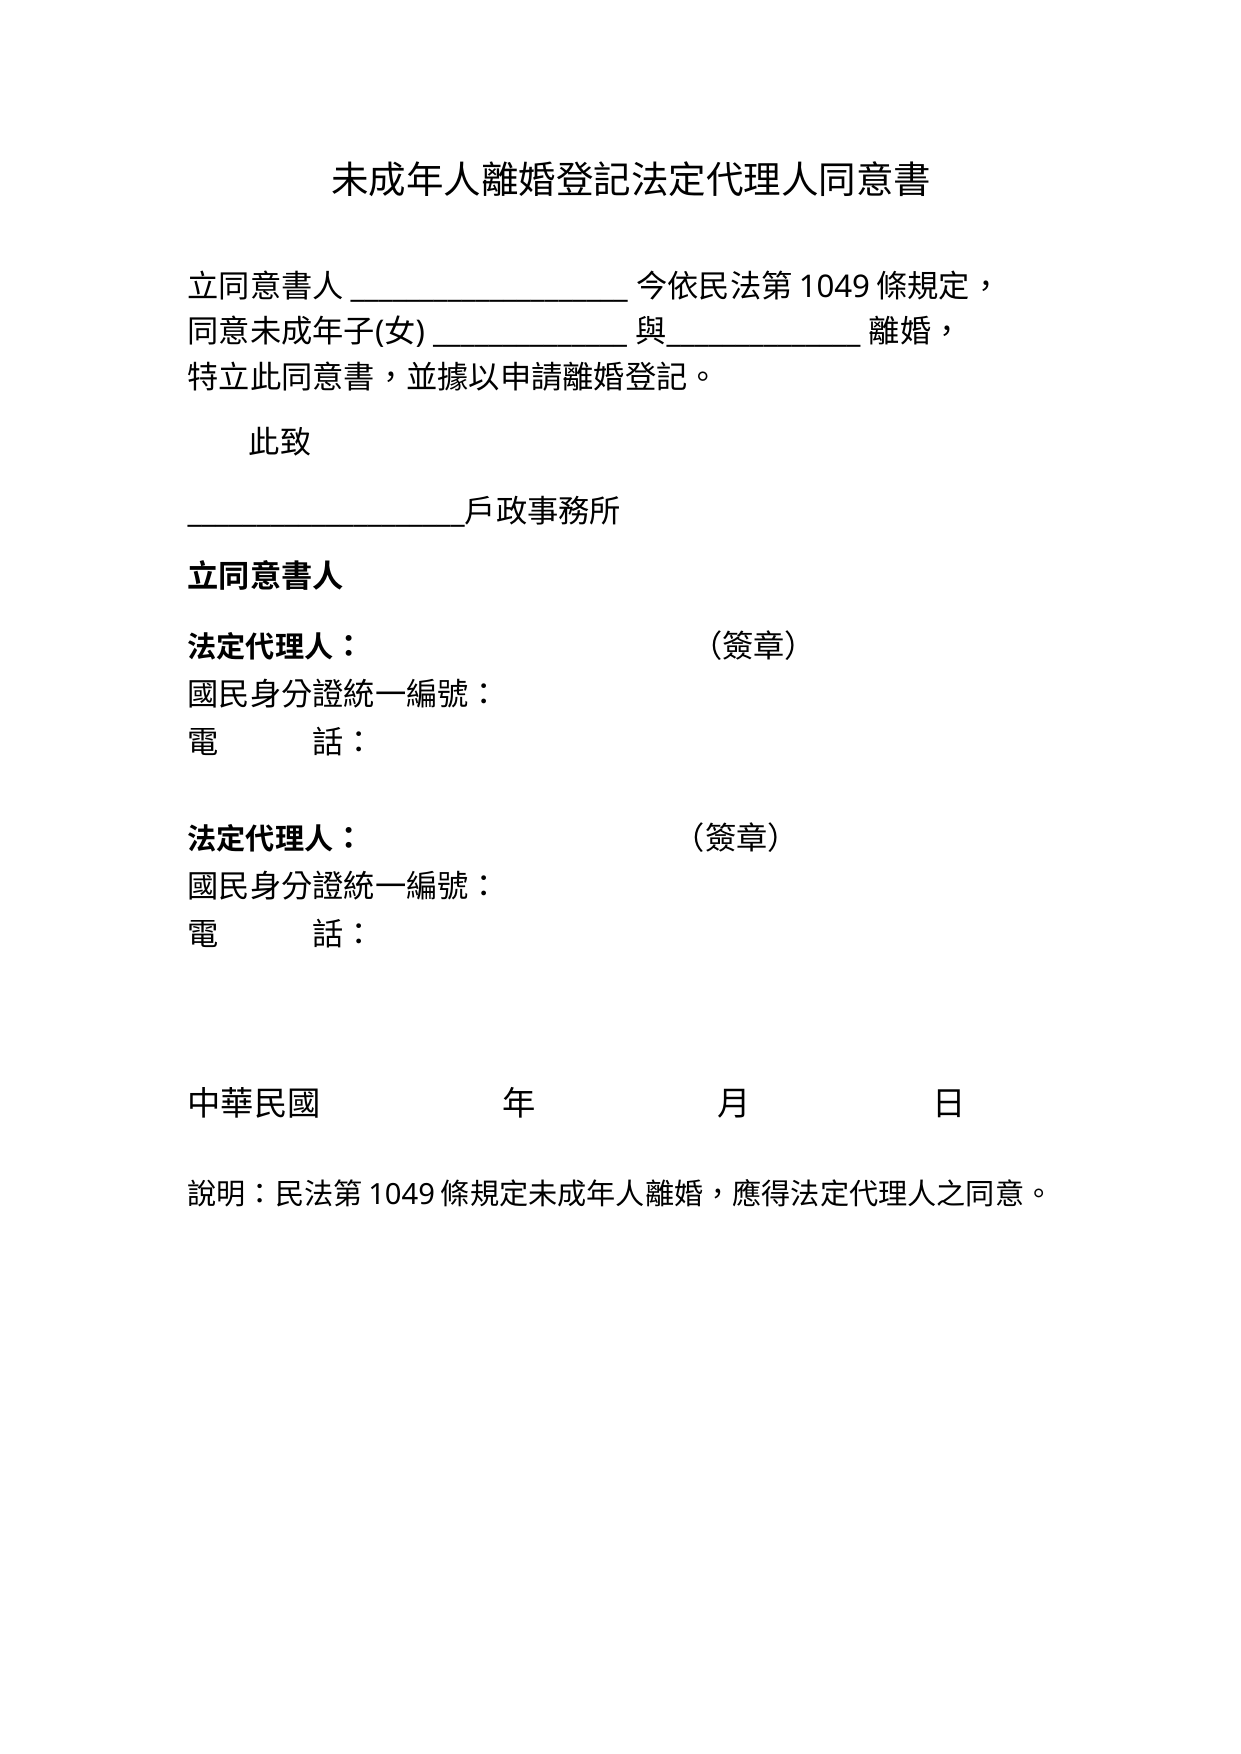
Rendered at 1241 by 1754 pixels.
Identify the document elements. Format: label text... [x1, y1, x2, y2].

text 法定代理人： （簽章） [187, 810, 1075, 858]
text 說明：民法第1049條規定未成年人離婚，應得法定代理人之同意。 [187, 1168, 1075, 1213]
text 電 話： [187, 906, 1075, 954]
text 立同意書人 [187, 551, 1075, 596]
text 國民身分證統一編號： [187, 667, 1075, 714]
text 電 話： [187, 714, 1075, 762]
text 中華民國 年 月 日 [187, 1077, 1060, 1125]
text 法定代理人： （簽章） [187, 619, 1075, 667]
text 此致 [248, 397, 1075, 468]
text 立同意書人 ____________________ 今依民法第1049條規定， 同意未成年子(女) ______________ 與______________ 離婚， 特立此同意書，並據以申請離婚登記。 [187, 261, 1075, 397]
text 國民身分證統一編號： [187, 858, 1075, 906]
text ____________________戶政事務所 [187, 487, 1075, 532]
text 未成年人離婚登記法定代理人同意書 [187, 150, 1075, 204]
